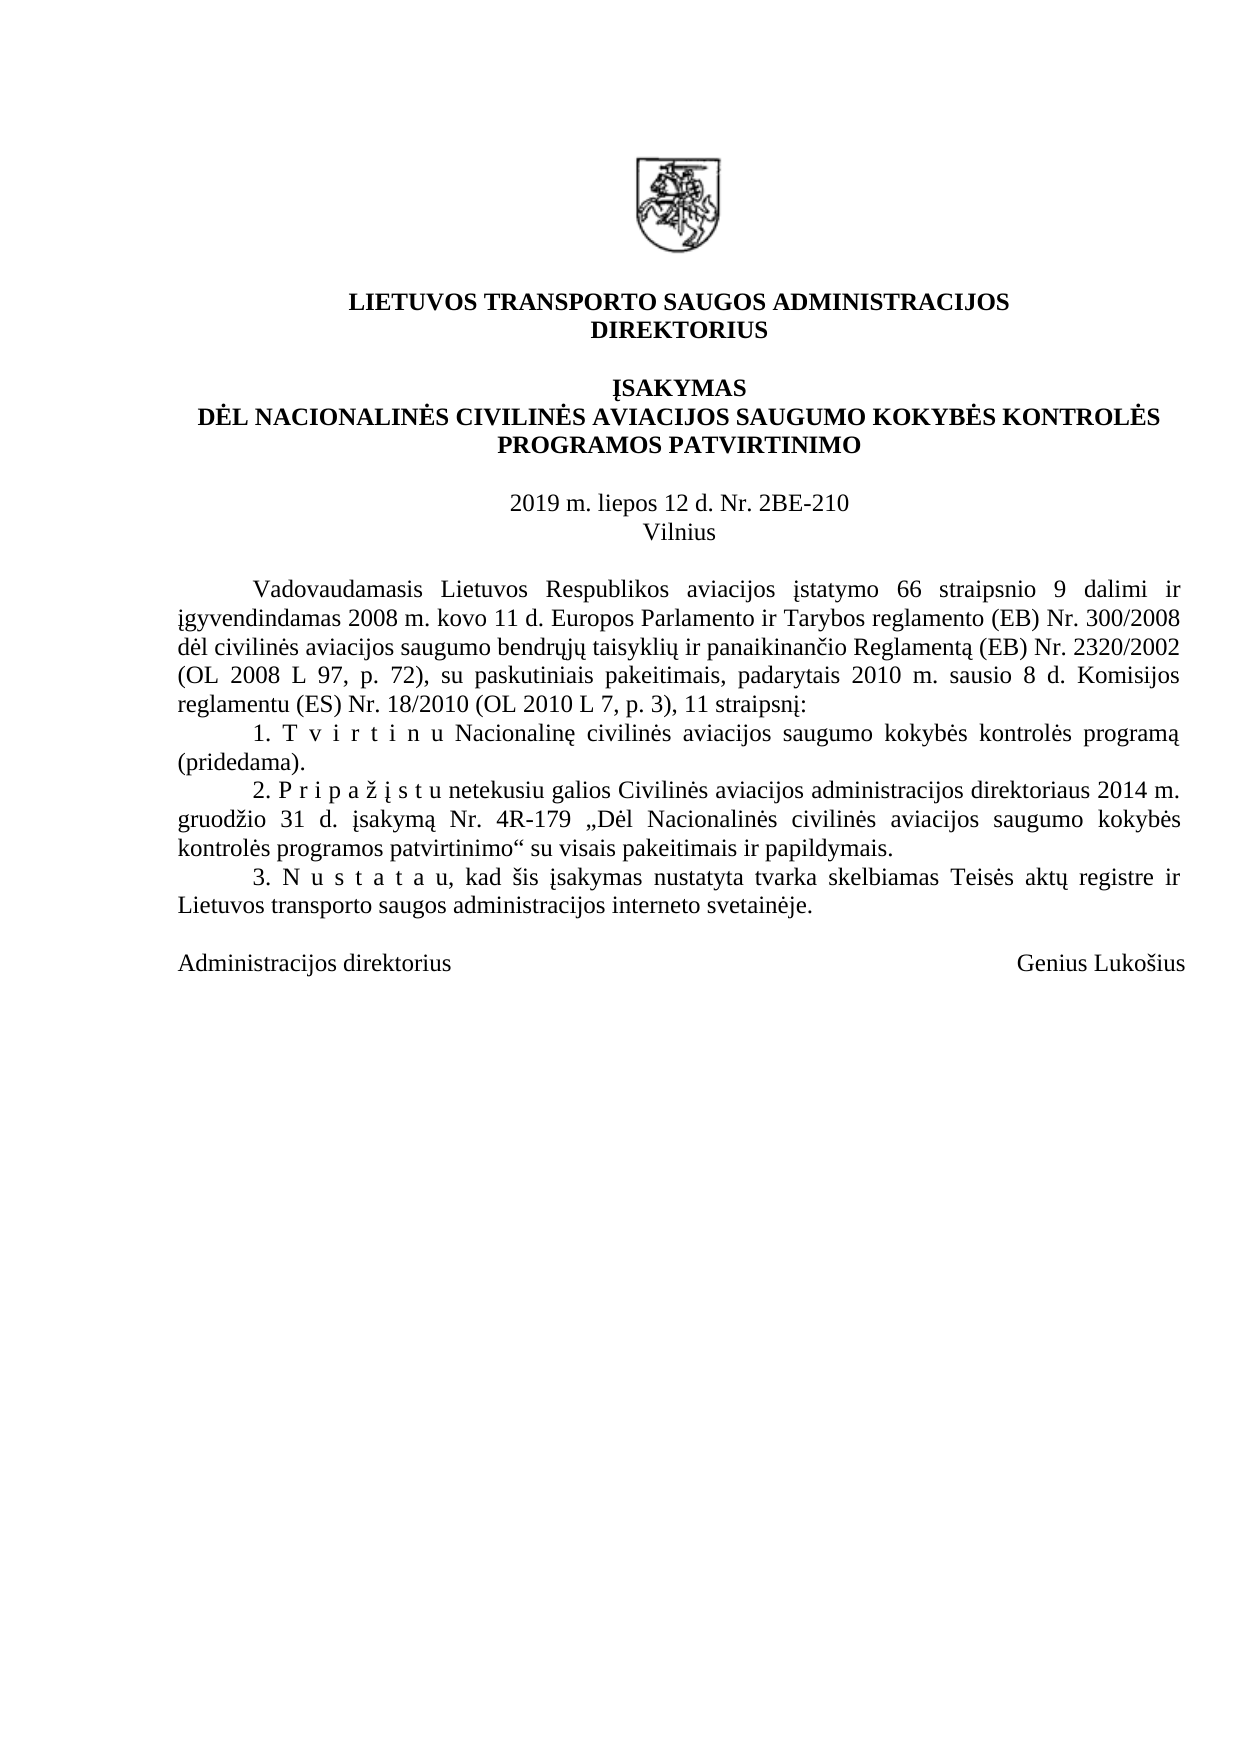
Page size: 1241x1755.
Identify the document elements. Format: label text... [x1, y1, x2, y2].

text Vadovaudamasis Lietuvos Respublikos aviacijos įstatymo 66 straipsnio 9 dalimi ir įgyvendindamas 2008 m. kovo 11 d. Europos Parlamento ir Tarybos reglamento (EB) Nr. 300/2008 dėl civilinės aviacijos saugumo bendrųjų taisyklių ir panaikinančio Reglamentą (EB) Nr. 2320/2002 (OL 2008 L 97, p. 72), su paskutiniais pakeitimais, padarytais 2010 m. sausio 8 d. Komisijos reglamentu (ES) Nr. 18/2010 (OL 2010 L 7, p. 3), 11 straipsnį: [177, 574, 1181, 718]
text 3. N u s t a t a u, kad šis įsakymas nustatyta tvarka skelbiamas Teisės aktų registre ir Lietuvos transporto saugos administracijos interneto svetainėje. [177, 862, 1181, 919]
text 2. P r i p a ž į s t u netekusiu galios Civilinės aviacijos administracijos direktoriaus 2014 m. gruodžio 31 d. įsakymą Nr. 4R-179 „Dėl Nacionalinės civilinės aviacijos saugumo kokybės kontrolės programos patvirtinimo“ su visais pakeitimais ir papildymais. [177, 776, 1181, 862]
text Administracijos direktorius Genius Lukošius [177, 948, 1190, 977]
text DIREKTORIUS [177, 316, 1181, 344]
text 1. T v i r t i n u Nacionalinę civilinės aviacijos saugumo kokybės kontrolės programą (pridedama). [177, 718, 1181, 776]
text ĮSAKYMAS [177, 373, 1181, 402]
text DĖL NACIONALINĖS CIVILINĖS AVIACIJOS SAUGUMO KOKYBĖS KONTROLĖS PROGRAMOS PATVIRTINIMO [177, 402, 1181, 459]
text LIETUVOS TRANSPORTO SAUGOS ADMINISTRACIJOS [177, 287, 1181, 316]
text Vilnius [177, 517, 1181, 546]
text 2019 m. liepos 12 d. Nr. 2BE-210 [177, 488, 1181, 517]
